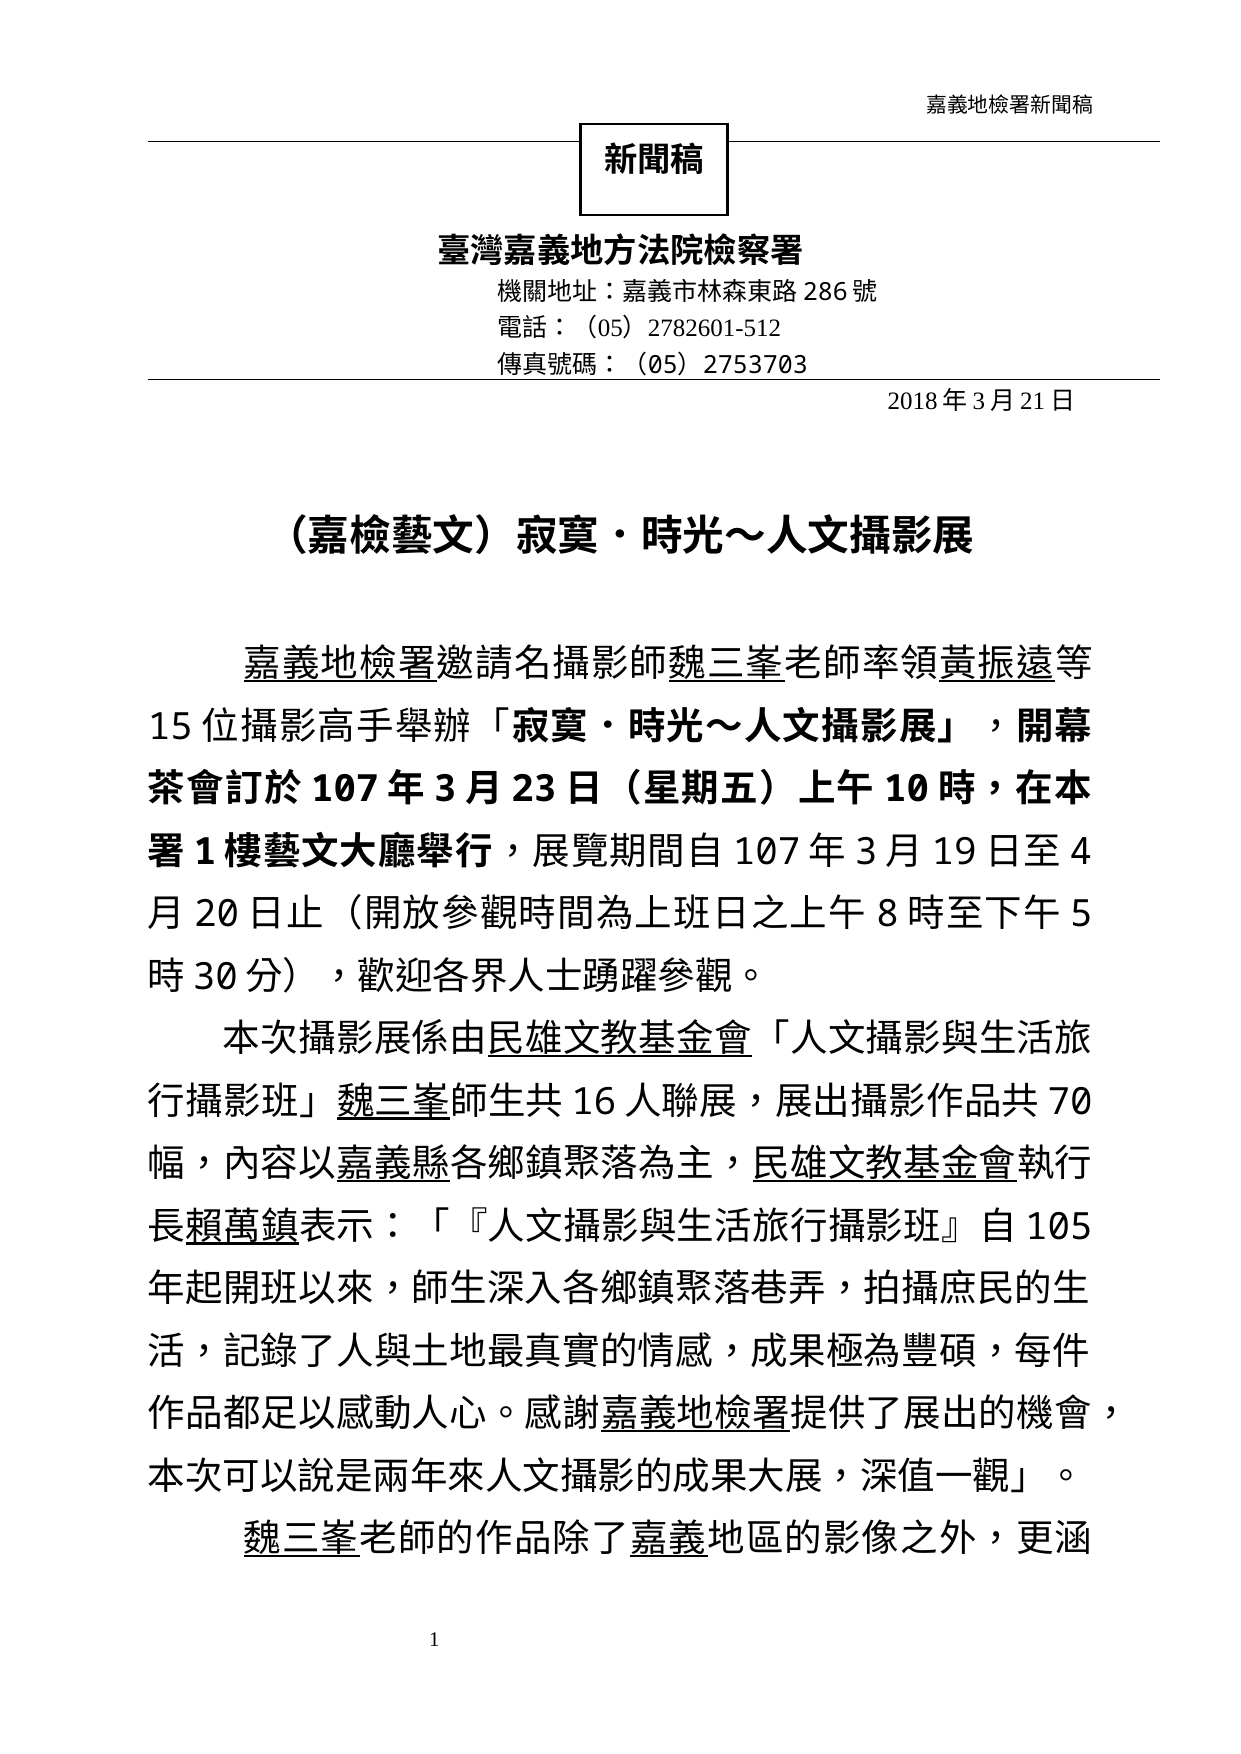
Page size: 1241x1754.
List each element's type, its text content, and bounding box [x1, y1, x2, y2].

text 傳真號碼：（05）2753703 [148, 344, 1092, 379]
text 嘉義地檢署邀請名攝影師魏三峯老師率領黃振遠等15位攝影高手舉辦「寂寞．時光～人文攝影展」，開幕茶會訂於107年3月23日（星期五）上午10時，在本署1樓藝文大廳舉行，展覽期間自107年3月19日至4月20日止（開放參觀時間為上班日之上午8時至下午5時30分），歡迎各界人士踴躍參觀。 [148, 627, 1092, 1002]
text （嘉檢藝文）寂寞．時光～人文攝影展 [148, 493, 1092, 564]
text 機關地址：嘉義市林森東路286號 [148, 272, 1092, 308]
text 2018年3月21日 [148, 380, 1092, 417]
text 魏三峯老師的作品除了嘉義地區的影像之外，更涵 [148, 1502, 1092, 1564]
text 新聞稿 [597, 133, 711, 181]
text 臺灣嘉義地方法院檢察署 [148, 223, 1092, 272]
text 本次攝影展係由民雄文教基金會「人文攝影與生活旅行攝影班」魏三峯師生共16人聯展，展出攝影作品共70幅，內容以嘉義縣各鄉鎮聚落為主，民雄文教基金會執行長賴萬鎮表示：「『人文攝影與生活旅行攝影班』自105年起開班以來，師生深入各鄉鎮聚落巷弄，拍攝庶民的生活，記錄了人與土地最真實的情感，成果極為豐碩，每件作品都足以感動人心。感謝嘉義地檢署提供了展出的機會，本次可以說是兩年來人文攝影的成果大展，深值一觀」。 [148, 1002, 1092, 1502]
text 電話：（05）2782601-512 [148, 308, 1092, 344]
